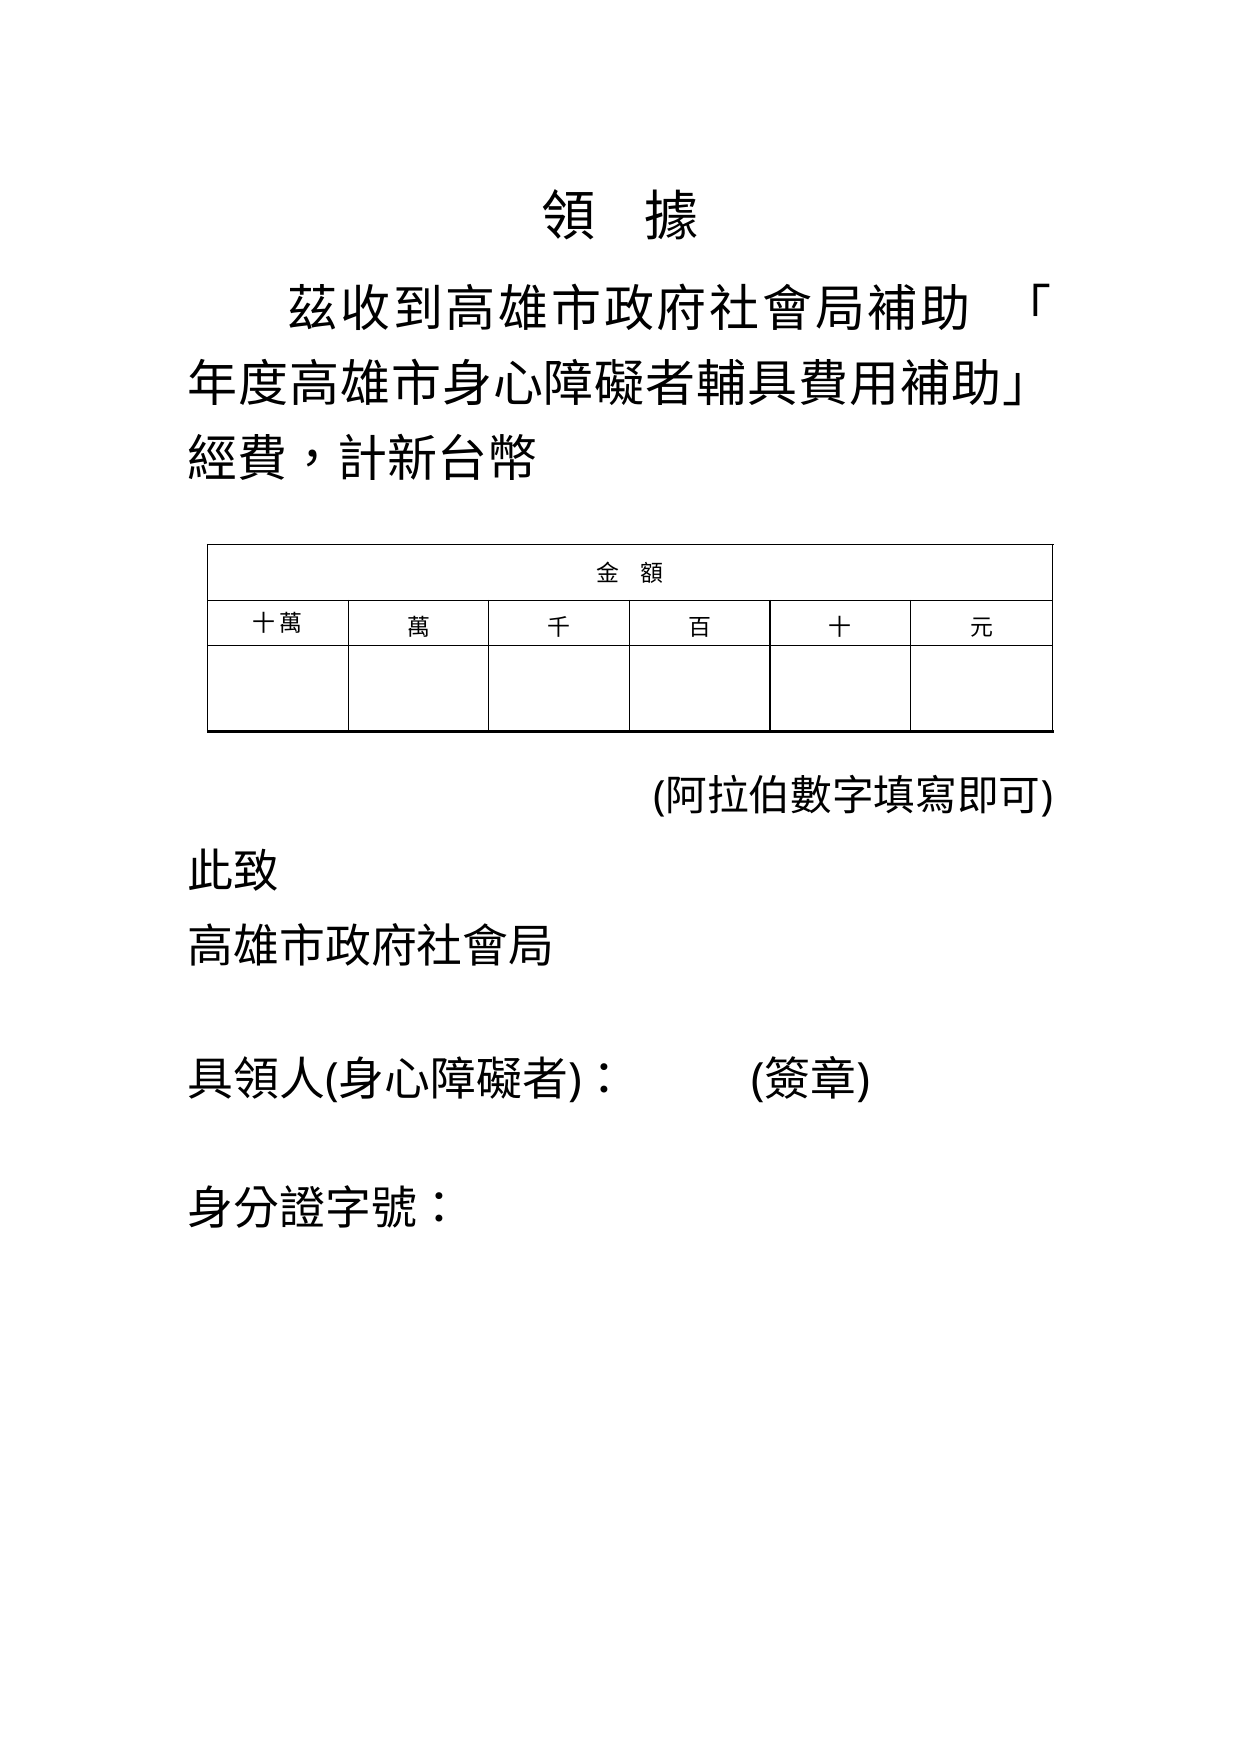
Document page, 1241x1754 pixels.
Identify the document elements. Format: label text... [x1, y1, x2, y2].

table_cell [630, 646, 769, 729]
text 高雄市政府社會局 [187, 905, 1053, 980]
table_cell [489, 646, 629, 729]
table_cell 元 [911, 601, 1052, 644]
text 領 據 [187, 155, 1053, 268]
table_cell 十 [771, 601, 910, 644]
text (阿拉伯數字填寫即可) [187, 493, 1053, 830]
table_cell 千 [489, 601, 629, 644]
table_cell [911, 646, 1052, 729]
text 此致 [187, 830, 1053, 905]
table_cell [771, 646, 910, 729]
text 身分證字號： [187, 1171, 1053, 1238]
table_cell [349, 646, 488, 729]
table_cell [208, 646, 348, 729]
table_header 額 金 [208, 545, 1052, 600]
text 具領人(身心障礙者)： (簽章) [187, 1042, 1053, 1109]
table_cell 百 [630, 601, 769, 644]
table_cell 萬 [349, 601, 488, 644]
text 茲收到高雄市政府社會局補助 「 年度高雄市身心障礙者輔具費用補助」經費，計新台幣 [187, 268, 1053, 493]
table_cell 萬十 [208, 601, 348, 644]
